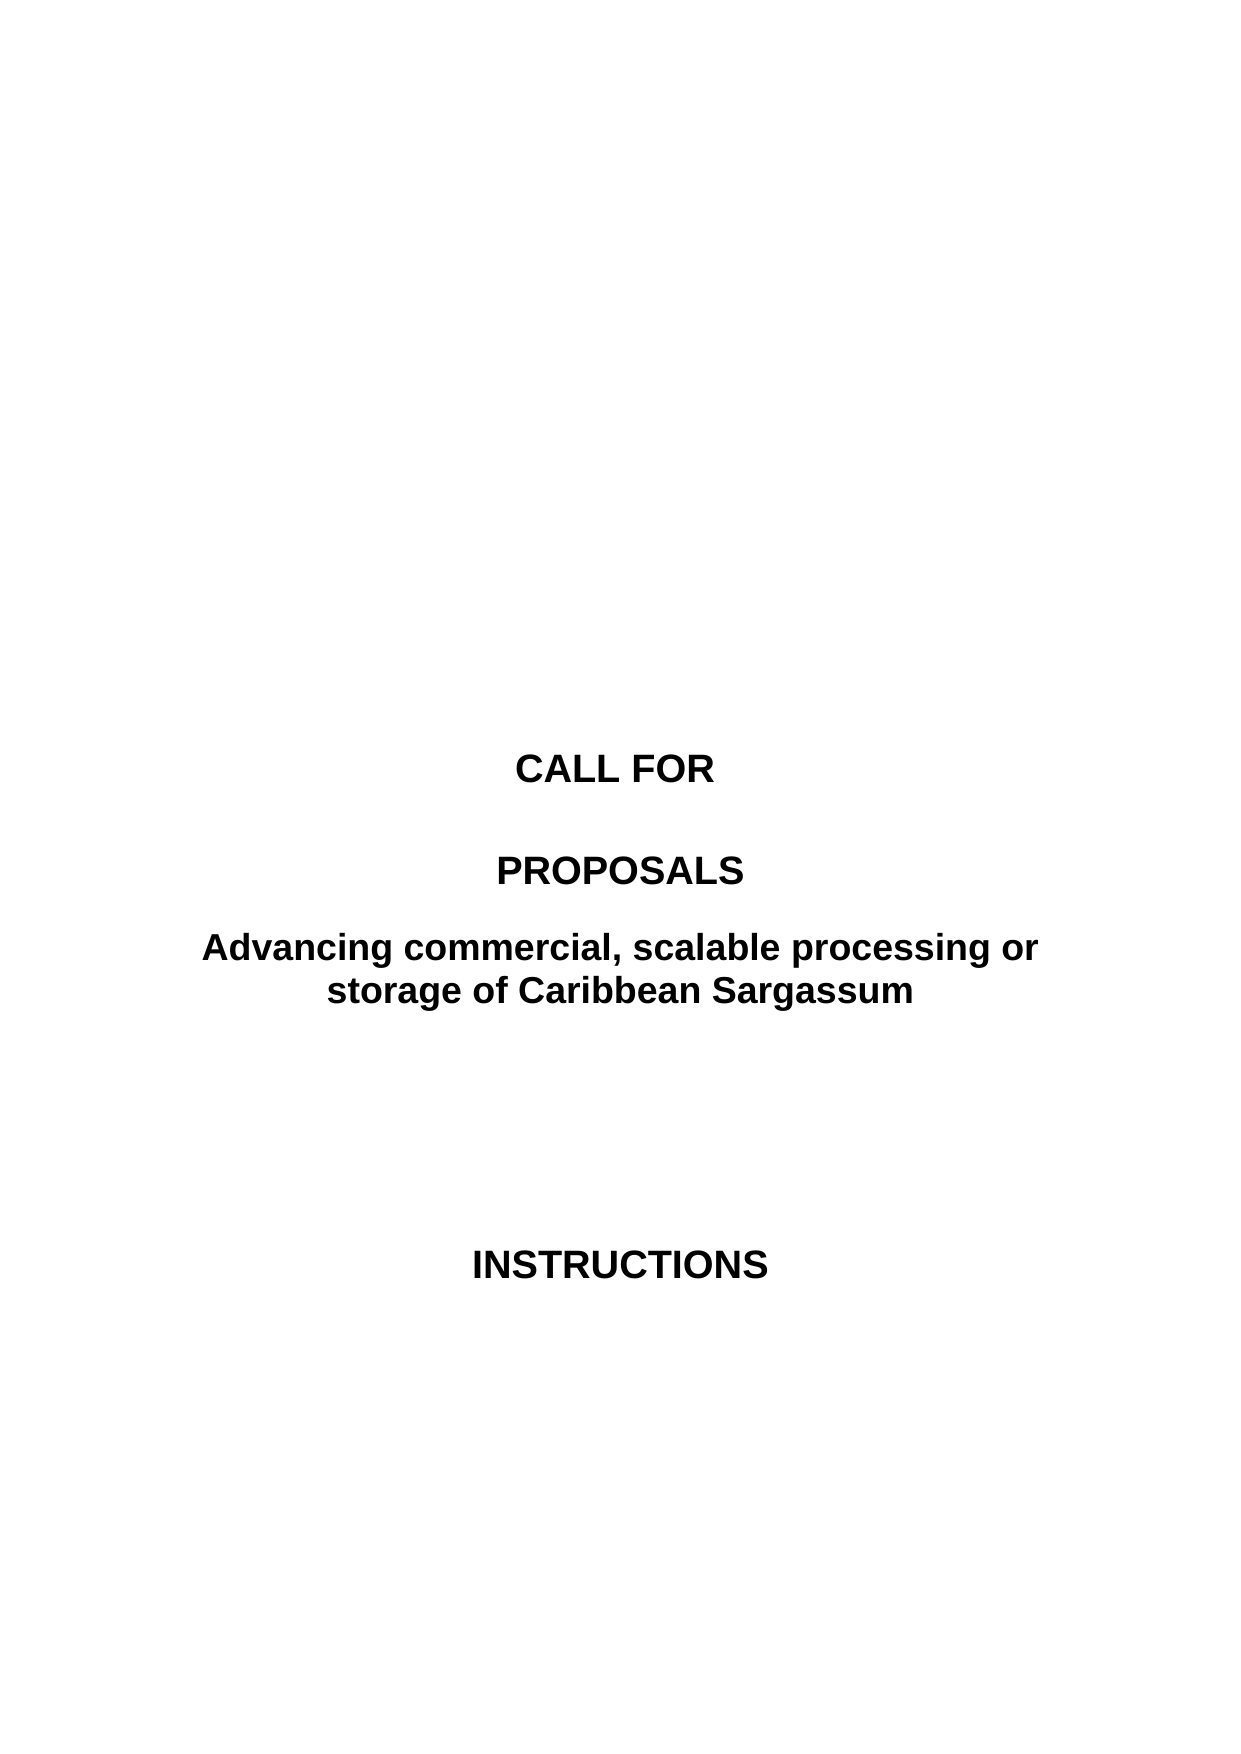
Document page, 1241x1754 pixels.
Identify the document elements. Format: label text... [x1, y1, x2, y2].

text Advancing commercial, scalable processing or storage of Caribbean Sargassum [150, 925, 1091, 1011]
text PROPOSALS [150, 847, 1091, 893]
text INSTRUCTIONS [150, 1241, 1091, 1286]
text CALL FOR [150, 745, 1091, 791]
